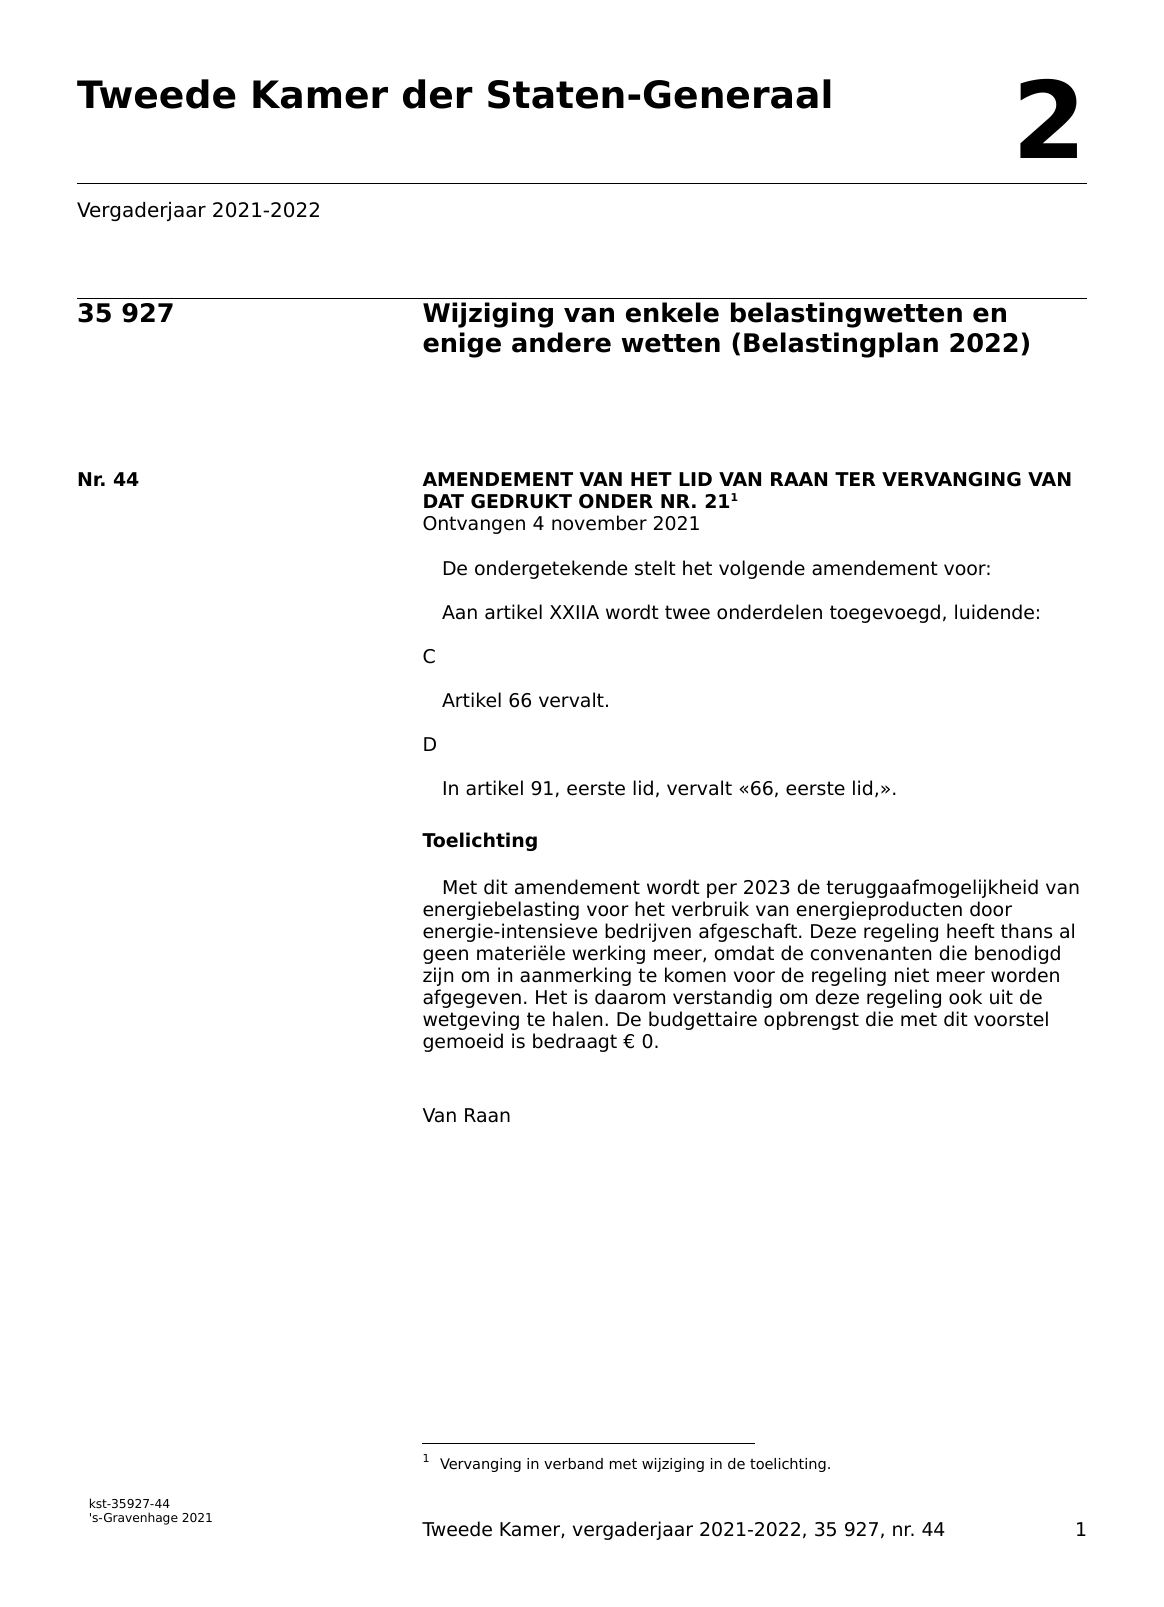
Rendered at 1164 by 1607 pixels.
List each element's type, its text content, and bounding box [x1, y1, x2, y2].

text C [422, 646, 1087, 668]
text kst-35927-44 [88, 1497, 323, 1511]
text Van Raan [422, 1083, 1087, 1127]
text D [422, 734, 1087, 756]
table_cell Vergaderjaar 2021-2022 [77, 184, 1087, 298]
text Ontvangen 4 november 2021 [422, 513, 1087, 535]
text De ondergetekende stelt het volgende amendement voor: [422, 557, 1087, 579]
text Vervanging in verband met wijziging in de toelichting. [422, 1452, 1087, 1474]
text In artikel 91, eerste lid, vervalt «66, eerste lid,». [422, 778, 1087, 800]
text 's-Gravenhage 2021 [88, 1511, 323, 1525]
subtitle Nr. 44 AMENDEMENT VAN HET LID VAN RAAN TER VERVANGING VAN DAT GEDRUKT ONDER NR. 21 [77, 469, 1087, 513]
table_header Tweede Kamer der Staten-Generaal [77, 59, 886, 183]
text Aan artikel XXIIA wordt twee onderdelen toegevoegd, luidende: [422, 602, 1087, 624]
subtitle Toelichting [422, 830, 1087, 852]
text Met dit amendement wordt per 2023 de teruggaafmogelijkheid van energiebelasting voor het verbruik van energieproducten door energie-intensieve bedrijven afgeschaft. Deze regeling heeft thans al geen materiële werking meer, omdat de convenanten die benodigd zijn om in aanmerking te komen voor de regeling niet meer worden afgegeven. Het is daarom verstandig om deze regeling ook uit de wetgeving te halen. De budgettaire opbrengst die met dit voorstel gemoeid is bedraagt € 0. [422, 877, 1087, 1053]
table_header 2 [886, 59, 1087, 183]
subtitle 35 927 Wijziging van enkele belastingwetten en enige andere wetten (Belastingplan 2022) [77, 299, 1087, 358]
text Artikel 66 vervalt. [422, 690, 1087, 712]
